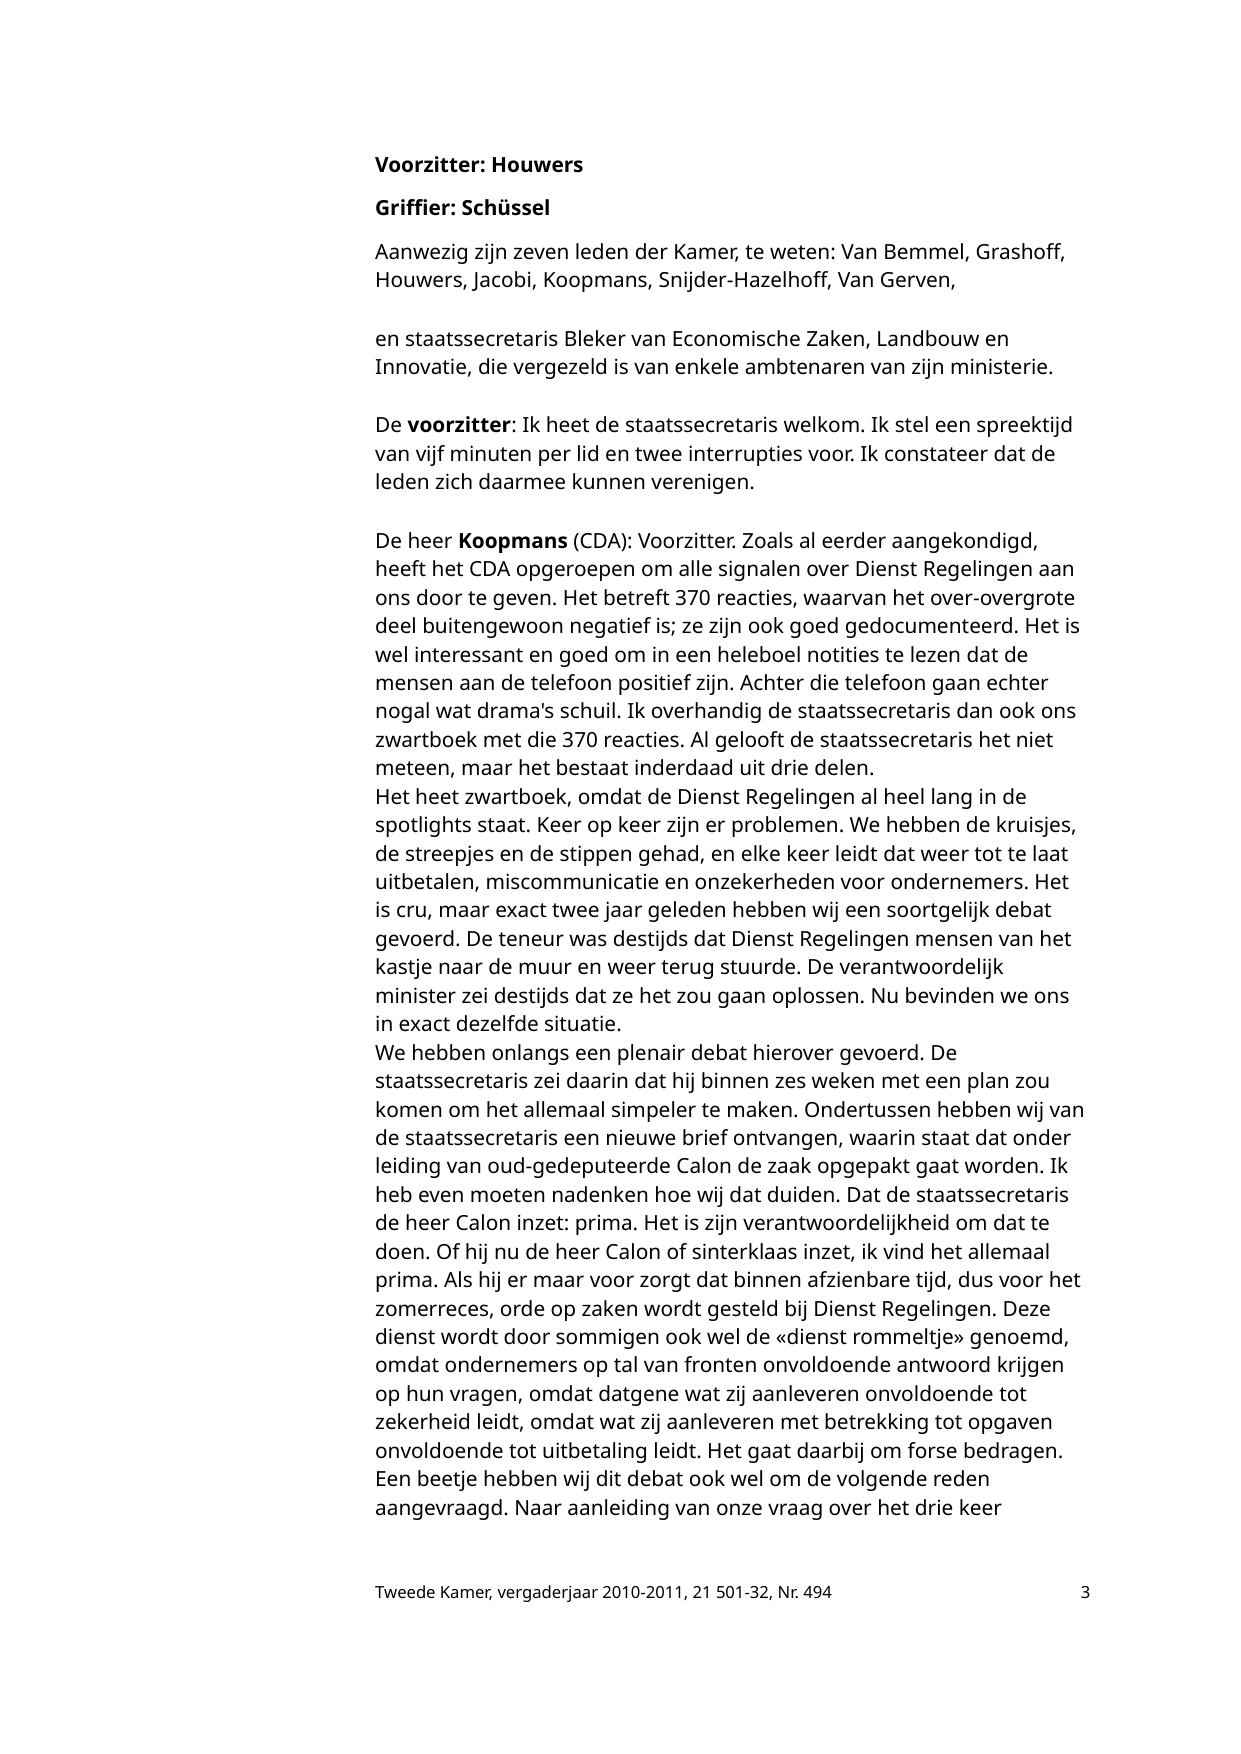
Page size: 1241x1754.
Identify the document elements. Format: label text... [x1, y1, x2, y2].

text De heer Koopmans (CDA): Voorzitter. Zoals al eerder aangekondigd, heeft het CDA opgeroepen om alle signalen over Dienst Regelingen aan ons door te geven. Het betreft 370 reacties, waarvan het over-overgrote deel buitengewoon negatief is; ze zijn ook goed gedocumenteerd. Het is wel interessant en goed om in een heleboel notities te lezen dat de mensen aan de telefoon positief zijn. Achter die telefoon gaan echter nogal wat drama's schuil. Ik overhandig de staatssecretaris dan ook ons zwartboek met die 370 reacties. Al gelooft de staatssecretaris het niet meteen, maar het bestaat inderdaad uit drie delen. [375, 526, 1090, 782]
text Een beetje hebben wij dit debat ook wel om de volgende reden aangevraagd. Naar aanleiding van onze vraag over het drie keer [375, 1464, 1090, 1521]
text Voorzitter: Houwers [375, 150, 1090, 178]
text Het heet zwartboek, omdat de Dienst Regelingen al heel lang in de spotlights staat. Keer op keer zijn er problemen. We hebben de kruisjes, de streepjes en de stippen gehad, en elke keer leidt dat weer tot te laat uitbetalen, miscommunicatie en onzekerheden voor ondernemers. Het is cru, maar exact twee jaar geleden hebben wij een soortgelijk debat gevoerd. De teneur was destijds dat Dienst Regelingen mensen van het kastje naar de muur en weer terug stuurde. De verantwoordelijk minister zei destijds dat ze het zou gaan oplossen. Nu bevinden we ons in exact dezelfde situatie. [375, 782, 1090, 1038]
text We hebben onlangs een plenair debat hierover gevoerd. De staatssecretaris zei daarin dat hij binnen zes weken met een plan zou komen om het allemaal simpeler te maken. Ondertussen hebben wij van de staatssecretaris een nieuwe brief ontvangen, waarin staat dat onder leiding van oud-gedeputeerde Calon de zaak opgepakt gaat worden. Ik heb even moeten nadenken hoe wij dat duiden. Dat de staatssecretaris de heer Calon inzet: prima. Het is zijn verantwoordelijkheid om dat te doen. Of hij nu de heer Calon of sinterklaas inzet, ik vind het allemaal prima. Als hij er maar voor zorgt dat binnen afzienbare tijd, dus voor het zomerreces, orde op zaken wordt gesteld bij Dienst Regelingen. Deze dienst wordt door sommigen ook wel de «dienst rommeltje» genoemd, omdat ondernemers op tal van fronten onvoldoende antwoord krijgen op hun vragen, omdat datgene wat zij aanleveren onvoldoende tot zekerheid leidt, omdat wat zij aanleveren met betrekking tot opgaven onvoldoende tot uitbetaling leidt. Het gaat daarbij om forse bedragen. [375, 1038, 1090, 1464]
text Aanwezig zijn zeven leden der Kamer, te weten: Van Bemmel, Grashoff, Houwers, Jacobi, Koopmans, Snijder-Hazelhoff, Van Gerven, [375, 237, 1090, 294]
text en staatssecretaris Bleker van Economische Zaken, Landbouw en Innovatie, die vergezeld is van enkele ambtenaren van zijn ministerie. [375, 324, 1090, 381]
text De voorzitter: Ik heet de staatssecretaris welkom. Ik stel een spreektijd van vijf minuten per lid en twee interrupties voor. Ik constateer dat de leden zich daarmee kunnen verenigen. [375, 411, 1090, 496]
text Griffier: Schüssel [375, 193, 1090, 222]
